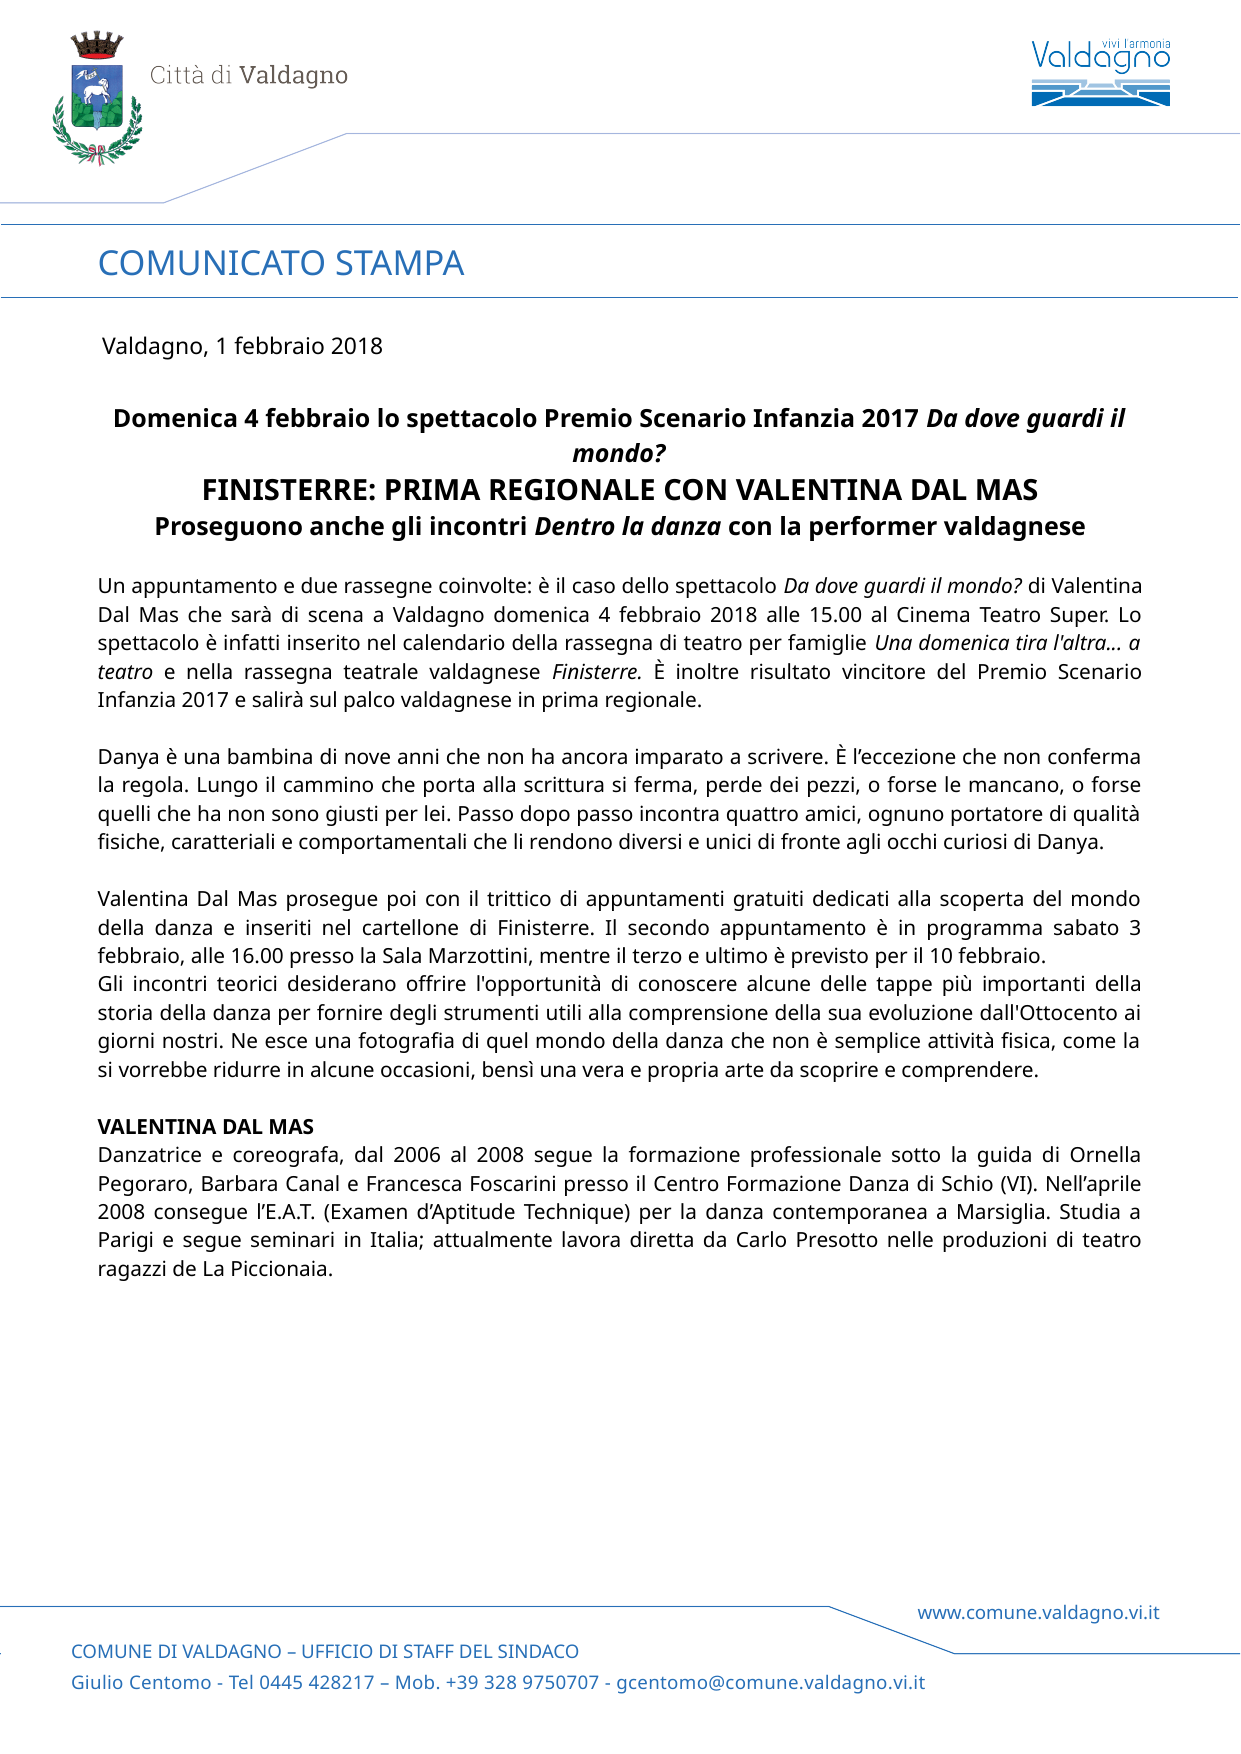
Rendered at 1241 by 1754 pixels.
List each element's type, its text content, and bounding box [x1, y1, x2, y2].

text Un appuntamento e due rassegne coinvolte: è il caso dello spettacolo Da dove guardi il mondo? di Valentina Dal Mas che sarà di scena a Valdagno domenica 4 febbraio 2018 alle 15.00 al Cinema Teatro Super. Lo spettacolo è infatti inserito nel calendario della rassegna di teatro per famiglie Una domenica tira l'altra... a teatro e nella rassegna teatrale valdagnese Finisterre. È inoltre risultato vincitore del Premio Scenario Infanzia 2017 e salirà sul palco valdagnese in prima regionale. [97, 571, 1143, 714]
text FINISTERRE: PRIMA REGIONALE CON VALENTINA DAL MAS [97, 469, 1143, 509]
text Proseguono anche gli incontri Dentro la danza con la performer valdagnese [97, 509, 1143, 543]
text Domenica 4 febbraio lo spettacolo Premio Scenario Infanzia 2017 Da dove guardi il mondo? [97, 401, 1143, 469]
text Gli incontri teorici desiderano offrire l'opportunità di conoscere alcune delle tappe più importanti della storia della danza per fornire degli strumenti utili alla comprensione della sua evoluzione dall'Ottocento ai giorni nostri. Ne esce una fotografia di quel mondo della danza che non è semplice attività fisica, come la si vorrebbe ridurre in alcune occasioni, bensì una vera e propria arte da scoprire e comprendere. [97, 969, 1143, 1083]
text COMUNICATO STAMPA [97, 238, 1143, 285]
text VALENTINA DAL MAS [97, 1112, 1143, 1140]
text Danzatrice e coreografa, dal 2006 al 2008 segue la formazione professionale sotto la guida di Ornella Pegoraro, Barbara Canal e Francesca Foscarini presso il Centro Formazione Danza di Schio (VI). Nell’aprile 2008 consegue l’E.A.T. (Examen d’Aptitude Technique) per la danza contemporanea a Marsiglia. Studia a Parigi e segue seminari in Italia; attualmente lavora diretta da Carlo Presotto nelle produzioni di teatro ragazzi de La Piccionaia. [97, 1140, 1143, 1282]
picture [0, 0, 1241, 1695]
text Valentina Dal Mas prosegue poi con il trittico di appuntamenti gratuiti dedicati alla scoperta del mondo della danza e inseriti nel cartellone di Finisterre. Il secondo appuntamento è in programma sabato 3 febbraio, alle 16.00 presso la Sala Marzottini, mentre il terzo e ultimo è previsto per il 10 febbraio. [97, 884, 1143, 969]
text Valdagno, 1 febbraio 2018 [102, 329, 1143, 361]
text Danya è una bambina di nove anni che non ha ancora imparato a scrivere. È l’eccezione che non conferma la regola. Lungo il cammino che porta alla scrittura si ferma, perde dei pezzi, o forse le mancano, o forse quelli che ha non sono giusti per lei. Passo dopo passo incontra quattro amici, ognuno portatore di qualità fisiche, caratteriali e comportamentali che li rendono diversi e unici di fronte agli occhi curiosi di Danya. [97, 742, 1143, 856]
